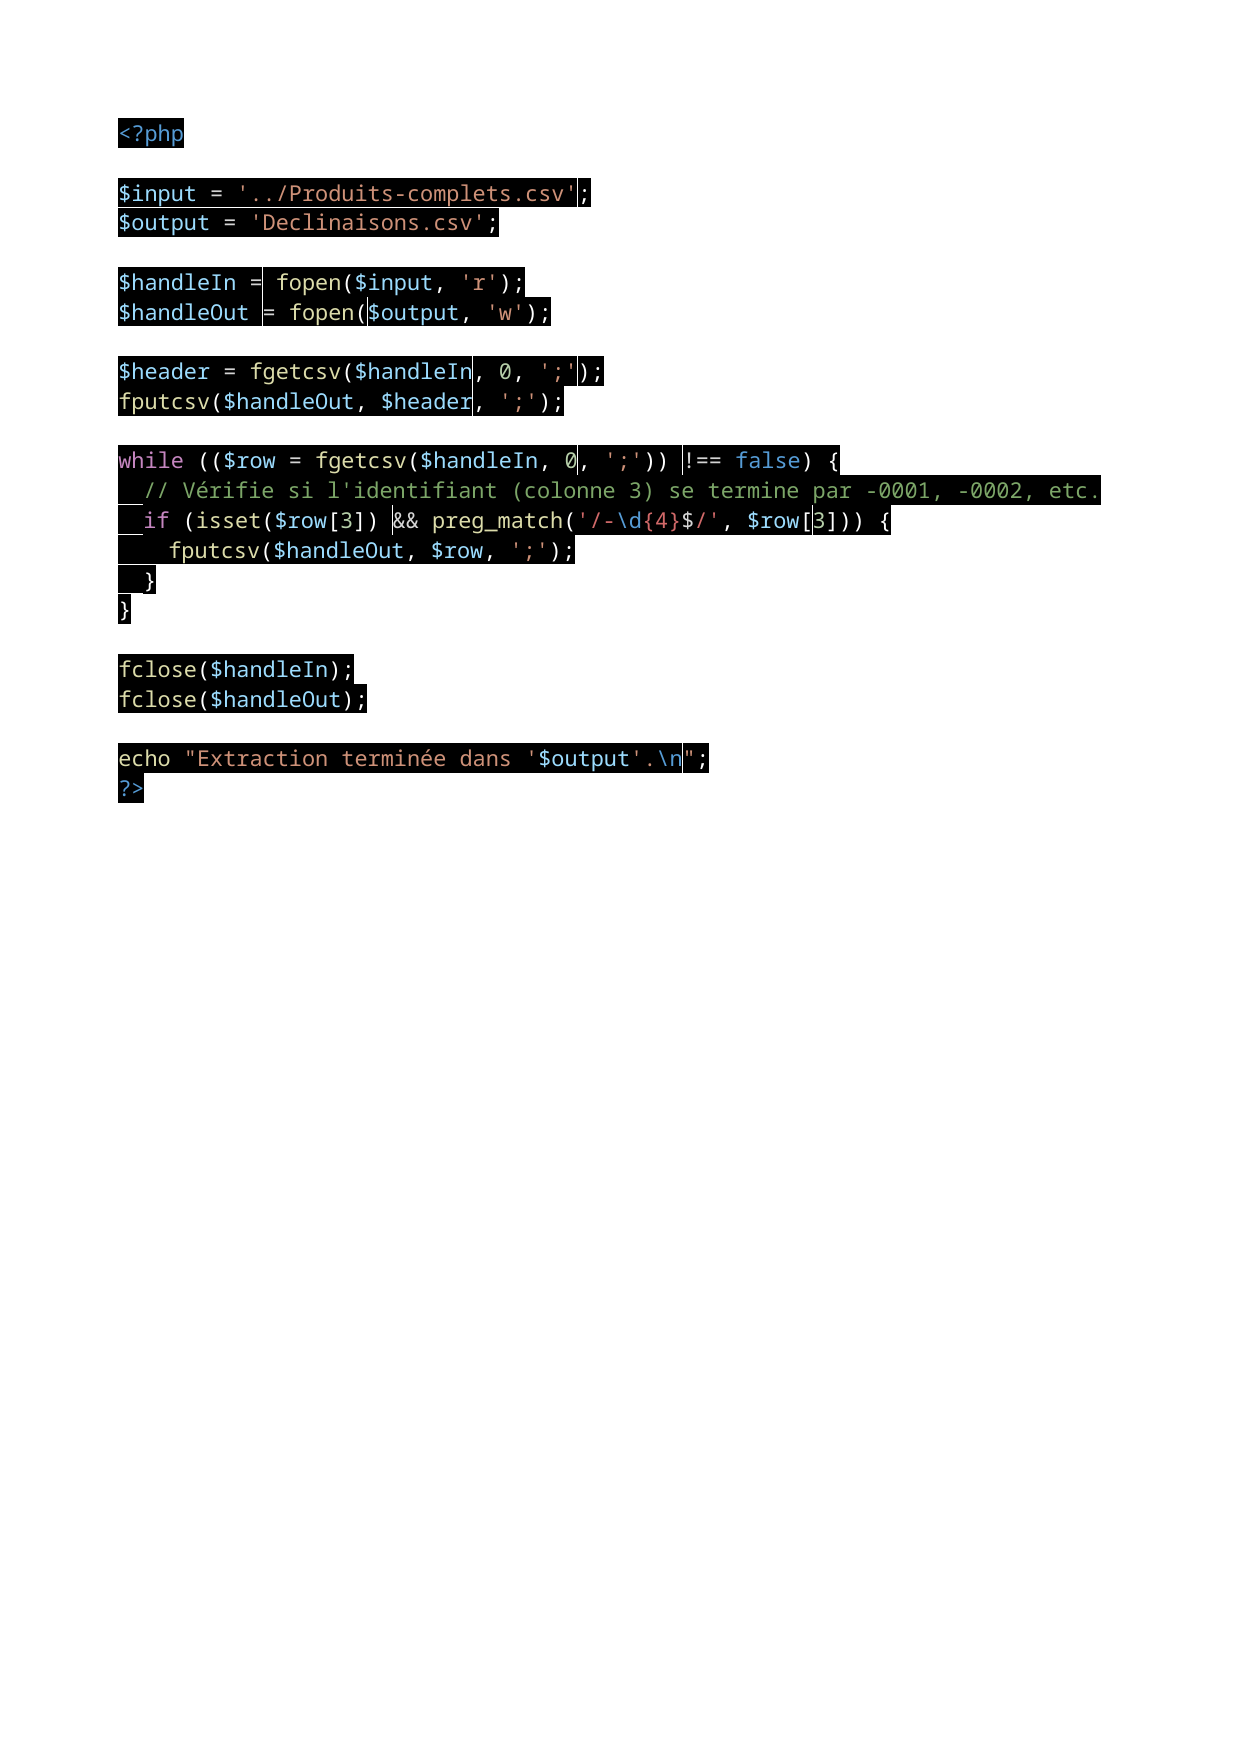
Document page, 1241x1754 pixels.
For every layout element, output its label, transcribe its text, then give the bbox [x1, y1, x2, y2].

text $output = 'Declinaisons.csv'; [118, 207, 1122, 237]
text if (isset($row[3]) && preg_match('/-\d{4}$/', $row[3])) { [118, 505, 1122, 535]
text fclose($handleIn); [118, 654, 1122, 684]
text ?> [118, 773, 1122, 803]
text // Vérifie si l'identifiant (colonne 3) se termine par -0001, -0002, etc. [118, 475, 1122, 505]
text fputcsv($handleOut, $row, ';'); [118, 535, 1122, 564]
text $header = fgetcsv($handleIn, 0, ';'); [118, 356, 1122, 386]
text } [118, 564, 1122, 594]
text <?php [118, 118, 1122, 148]
text $input = '../Produits-complets.csv'; [118, 178, 1122, 207]
text fclose($handleOut); [118, 684, 1122, 713]
text $handleOut = fopen($output, 'w'); [118, 297, 1122, 326]
text while (($row = fgetcsv($handleIn, 0, ';')) !== false) { [118, 445, 1122, 475]
text echo "Extraction terminée dans '$output'.\n"; [118, 743, 1122, 773]
text fputcsv($handleOut, $header, ';'); [118, 386, 1122, 416]
text $handleIn = fopen($input, 'r'); [118, 267, 1122, 297]
text } [118, 594, 1122, 624]
